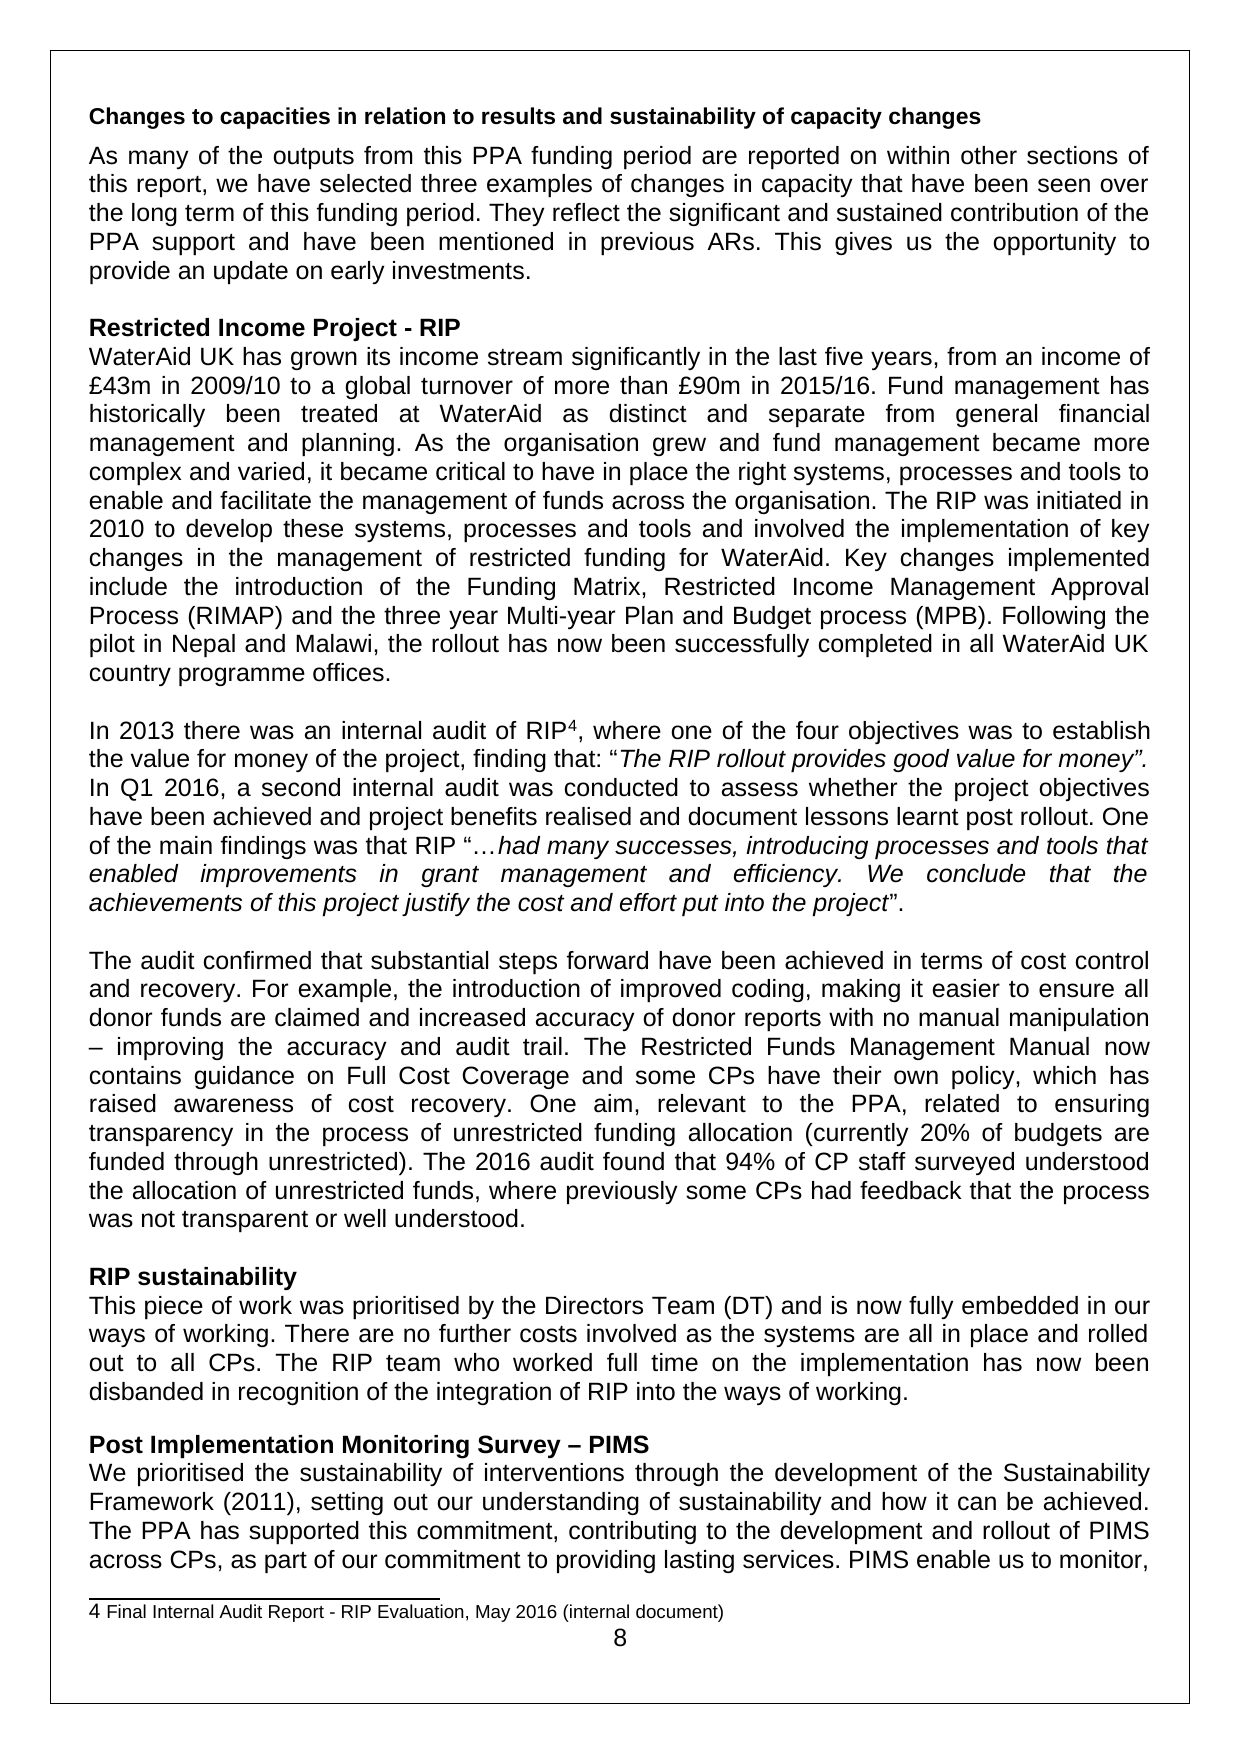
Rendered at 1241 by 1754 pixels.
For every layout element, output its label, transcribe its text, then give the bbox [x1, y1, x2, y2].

text In 2013 there was an internal audit of RIP, where one of the four objectives was to establish the value for money of the project, finding that: “The RIP rollout provides good value for money”. In Q1 2016, a second internal audit was conducted to assess whether the project objectives have been achieved and project benefits realised and document lessons learnt post rollout. One of the main findings was that RIP “…had many successes, introducing processes and tools that enabled improvements in grant management and efficiency. We conclude that the achievements of this project justify the cost and effort put into the project”. [89, 716, 1152, 917]
text We prioritised the sustainability of interventions through the development of the Sustainability Framework (2011), setting out our understanding of sustainability and how it can be achieved. The PPA has supported this commitment, contributing to the development and rollout of PIMS across CPs, as part of our commitment to providing lasting services. PIMS enable us to monitor, [89, 1458, 1152, 1573]
text As many of the outputs from this PPA funding period are reported on within other sections of this report, we have selected three examples of changes in capacity that have been seen over the long term of this funding period. They reflect the significant and sustained contribution of the PPA support and have been mentioned in previous ARs. This gives us the opportunity to provide an update on early investments. [89, 141, 1152, 284]
text WaterAid UK has grown its income stream significantly in the last five years, from an income of £43m in 2009/10 to a global turnover of more than £90m in 2015/16. Fund management has historically been treated at WaterAid as distinct and separate from general financial management and planning. As the organisation grew and fund management became more complex and varied, it became critical to have in place the right systems, processes and tools to enable and facilitate the management of funds across the organisation. The RIP was initiated in 2010 to develop these systems, processes and tools and involved the implementation of key changes in the management of restricted funding for WaterAid. Key changes implemented include the introduction of the Funding Matrix, Restricted Income Management Approval Process (RIMAP) and the three year Multi-year Plan and Budget process (MPB). Following the pilot in Nepal and Malawi, the rollout has now been successfully completed in all WaterAid UK country programme offices. [89, 342, 1152, 687]
text This piece of work was prioritised by the Directors Team (DT) and is now fully embedded in our ways of working. There are no further costs involved as the systems are all in place and rolled out to all CPs. The RIP team who worked full time on the implementation has now been disbanded in recognition of the integration of RIP into the ways of working. [89, 1291, 1152, 1406]
text Changes to capacities in relation to results and sustainability of capacity changes [89, 103, 1152, 129]
text Post Implementation Monitoring Survey – PIMS [89, 1430, 1152, 1458]
text Restricted Income Project - RIP [89, 313, 1152, 342]
text RIP sustainability [89, 1262, 1152, 1291]
text The audit confirmed that substantial steps forward have been achieved in terms of cost control and recovery. For example, the introduction of improved coding, making it easier to ensure all donor funds are claimed and increased accuracy of donor reports with no manual manipulation – improving the accuracy and audit trail. The Restricted Funds Management Manual now contains guidance on Full Cost Coverage and some CPs have their own policy, which has raised awareness of cost recovery. One aim, relevant to the PPA, related to ensuring transparency in the process of unrestricted funding allocation (currently 20% of budgets are funded through unrestricted). The 2016 audit found that 94% of CP staff surveyed understood the allocation of unrestricted funds, where previously some CPs had feedback that the process was not transparent or well understood. [89, 946, 1152, 1233]
text Final Internal Audit Report - RIP Evaluation, May 2016 (internal document) [89, 1599, 1152, 1623]
